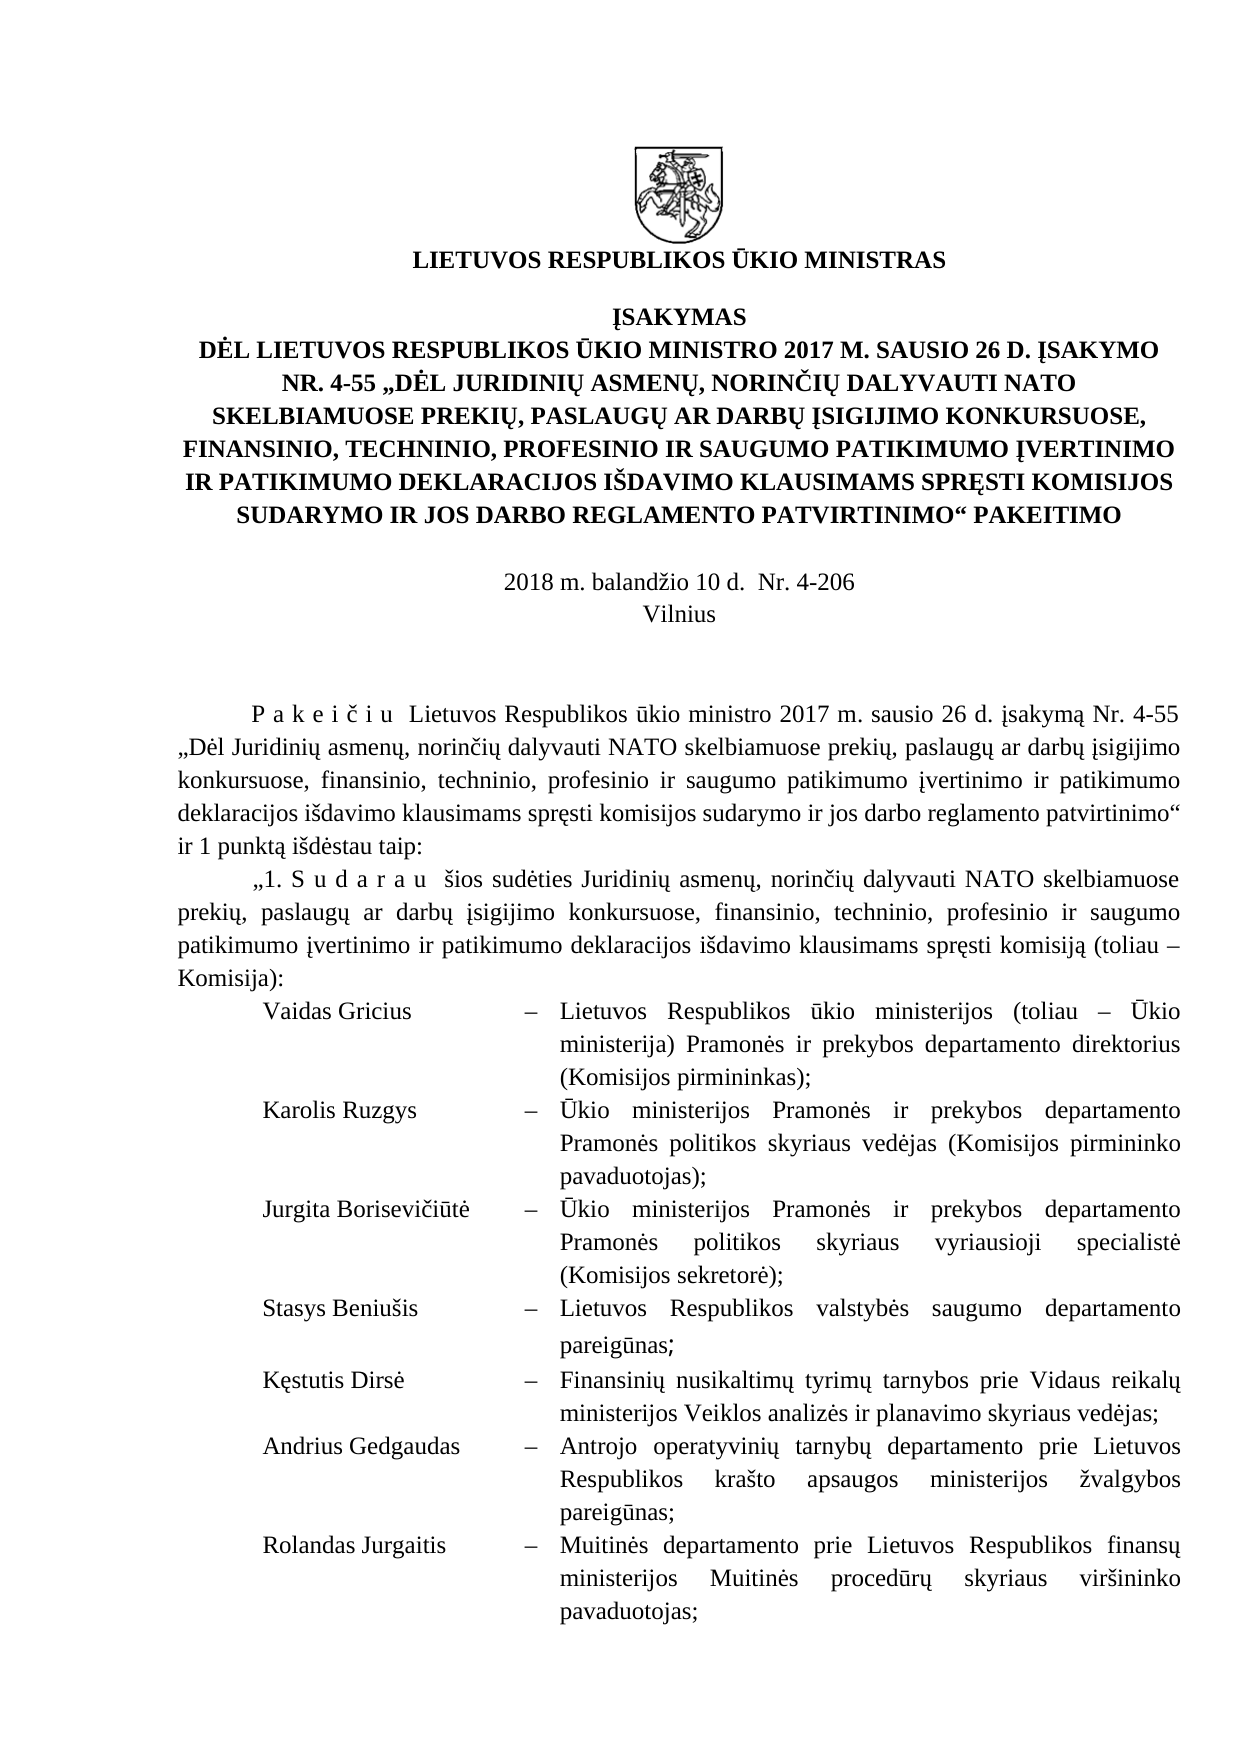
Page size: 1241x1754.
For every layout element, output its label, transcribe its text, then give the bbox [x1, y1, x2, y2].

table_header Vaidas Gricius [262, 996, 513, 1095]
table_header Lietuvos Respublikos ūkio ministerijos (toliau – Ūkio ministerija) Pramonės ir prekybos departamento direktorius (Komisijos pirmininkas); [548, 996, 1181, 1095]
table_cell Ūkio ministerijos Pramonės ir prekybos departamento Pramonės politikos skyriaus vyriausioji specialistė (Komisijos sekretorė); Lietuvos Respublikos valstybės saugumo departamento pareigūnas; [548, 1194, 1181, 1365]
table_header – [513, 996, 548, 1095]
table_cell Kęstutis Dirsė [262, 1365, 513, 1431]
text LIETUVOS RESPUBLIKOS ŪKIO MINISTRAS [177, 245, 1181, 274]
text P a k e i č i u Lietuvos Respublikos ūkio ministro 2017 m. sausio 26 d. įsakymą Nr. 4-55 „Dėl Juridinių asmenų, norinčių dalyvauti NATO skelbiamuose prekių, paslaugų ar darbų įsigijimo konkursuose, finansinio, techninio, profesinio ir saugumo patikimumo įvertinimo ir patikimumo deklaracijos išdavimo klausimams spręsti komisijos sudarymo ir jos darbo reglamento patvirtinimo“ ir 1 punktą išdėstau taip: [177, 699, 1181, 859]
table_cell Jurgita Borisevičiūtė Stasys Beniušis [262, 1194, 513, 1365]
text Vilnius [177, 599, 1181, 628]
table_cell – [513, 1095, 548, 1194]
table_cell Finansinių nusikaltimų tyrimų tarnybos prie Vidaus reikalų ministerijos Veiklos analizės ir planavimo skyriaus vedėjas; [548, 1365, 1181, 1431]
table_cell Andrius Gedgaudas Rolandas Jurgaitis [262, 1431, 513, 1629]
text „1. S u d a r a u šios sudėties Juridinių asmenų, norinčių dalyvauti NATO skelbiamuose prekių, paslaugų ar darbų įsigijimo konkursuose, finansinio, techninio, profesinio ir saugumo patikimumo įvertinimo ir patikimumo deklaracijos išdavimo klausimams spręsti komisiją (toliau – Komisija): [177, 864, 1181, 992]
table_cell Karolis Ruzgys [262, 1095, 513, 1194]
text DĖL LIetuvos respublikos ūkio ministro 2017 m. sausio 26 d. įsakymo Nr. 4-55 „dėl juridinių asmenų, norinčių dalyvauti nato skelbiamuose prekių, paslaugų ar darbų įsigijimo konkursuose, finansinio, techninio, profesinio ir saugumo patikimumo įvertinimo ir patikimumo deklaracijos išdavimo klausimams spręsti komisijos sudarymo ir jos darbo reglamento patvirtinimo“ pakeitimo [177, 335, 1181, 529]
table_cell – – [513, 1194, 548, 1365]
table_cell – – [513, 1431, 548, 1629]
text 2018 m. balandžio 10 d. Nr. 4-206 [162, 567, 1181, 595]
text įsakymas [177, 302, 1181, 331]
table_cell – [513, 1365, 548, 1431]
table_cell Ūkio ministerijos Pramonės ir prekybos departamento Pramonės politikos skyriaus vedėjas (Komisijos pirmininko pavaduotojas); [548, 1095, 1181, 1194]
table_cell Antrojo operatyvinių tarnybų departamento prie Lietuvos Respublikos krašto apsaugos ministerijos žvalgybos pareigūnas; Muitinės departamento prie Lietuvos Respublikos finansų ministerijos Muitinės procedūrų skyriaus viršininko pavaduotojas; [548, 1431, 1181, 1629]
